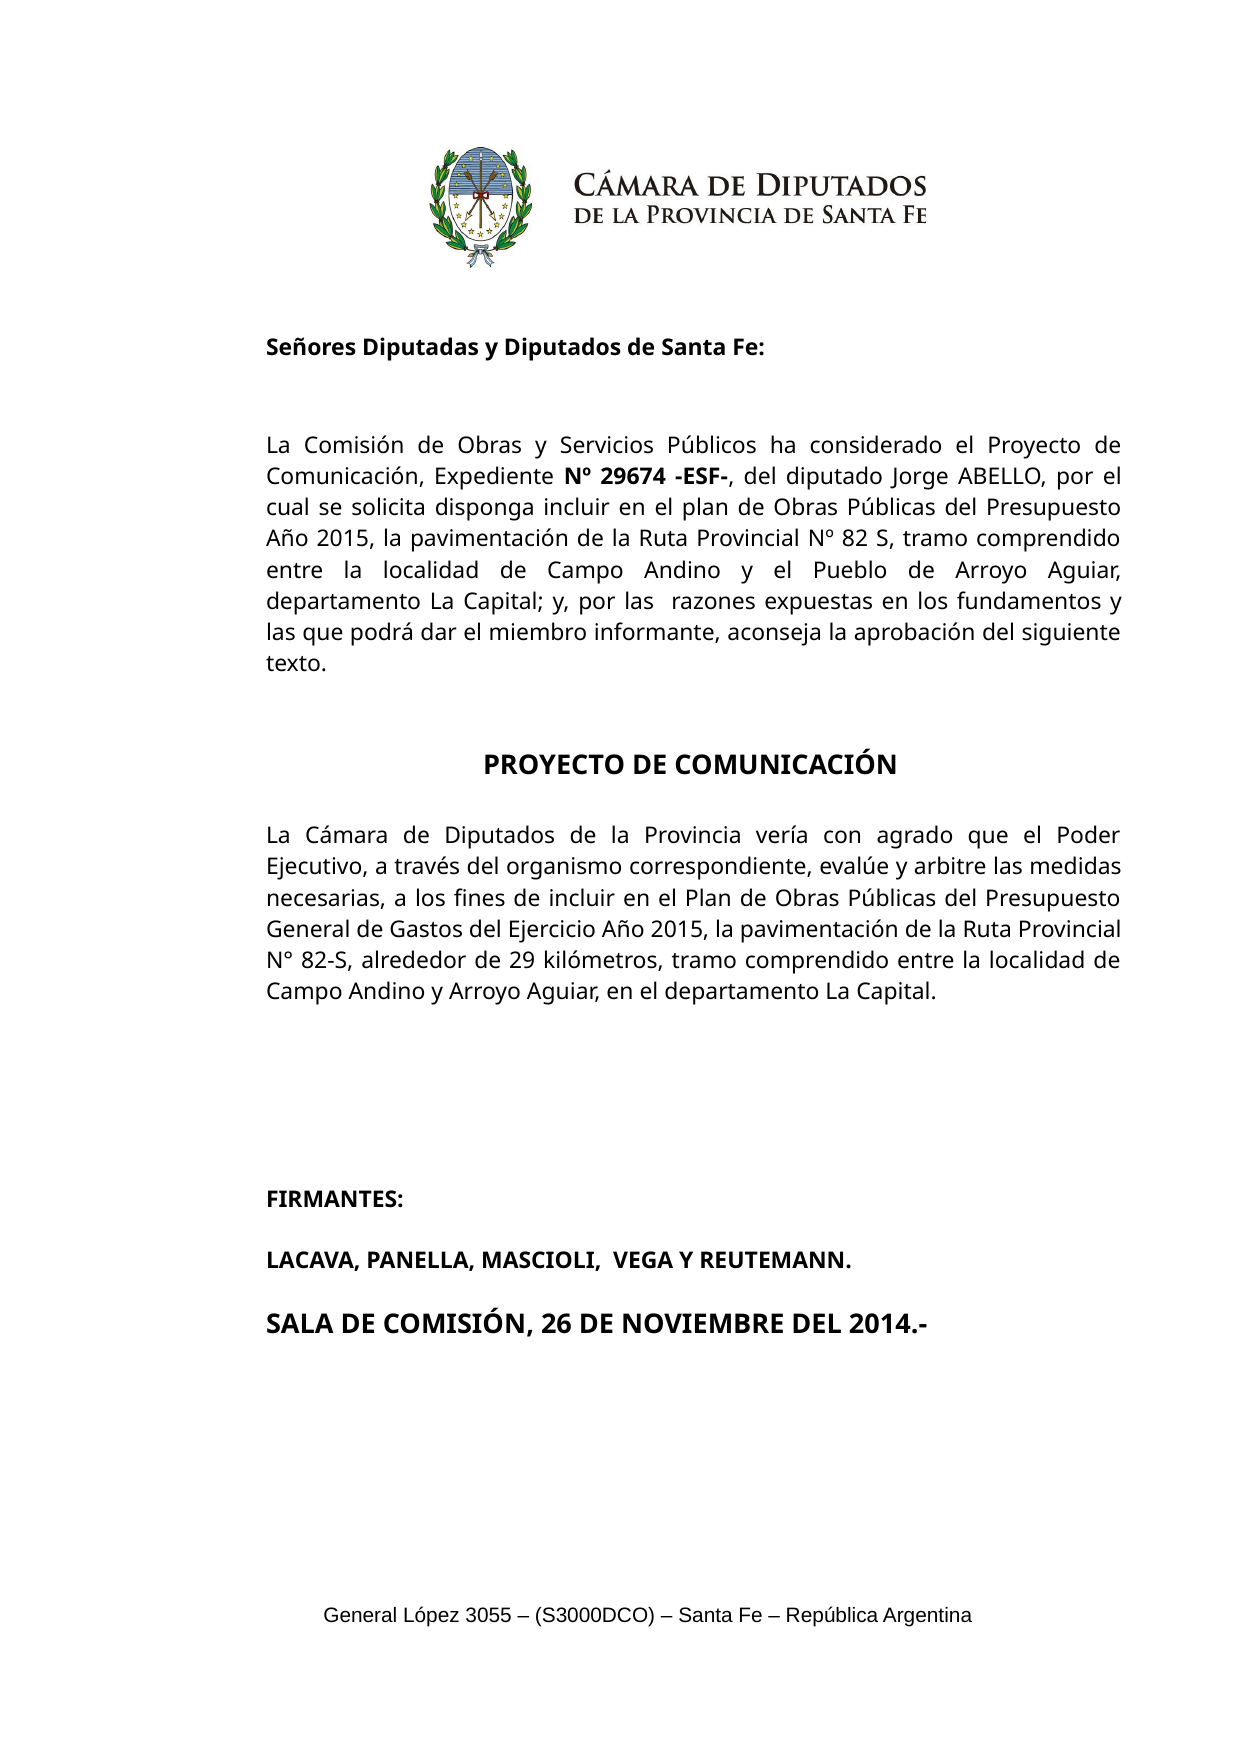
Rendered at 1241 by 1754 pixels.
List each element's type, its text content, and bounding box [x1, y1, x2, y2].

text Señores Diputadas y Diputados de Santa Fe: [266, 331, 1122, 362]
text La Comisión de Obras y Servicios Públicos ha considerado el Proyecto de Comunicación, Expediente Nº 29674 -ESF-, del diputado Jorge ABELLO, por el cual se solicita disponga incluir en el plan de Obras Públicas del Presupuesto Año 2015, la pavimentación de la Ruta Provincial Nº 82 S, tramo comprendido entre la localidad de Campo Andino y el Pueblo de Arroyo Aguiar, departamento La Capital; y, por las razones expuestas en los fundamentos y las que podrá dar el miembro informante, aconseja la aprobación del siguiente texto. [266, 429, 1122, 679]
text SALA DE COMISIÓN, 26 DE NOVIEMBRE DEL 2014.- [266, 1304, 1122, 1341]
picture [429, 147, 927, 272]
text La Cámara de Diputados de la Provincia vería con agrado que el Poder Ejecutivo, a través del organismo correspondiente, evalúe y arbitre las medidas necesarias, a los fines de incluir en el Plan de Obras Públicas del Presupuesto General de Gastos del Ejercicio Año 2015, la pavimentación de la Ruta Provincial N° 82-S, alrededor de 29 kilómetros, tramo comprendido entre la localidad de Campo Andino y Arroyo Aguiar, en el departamento La Capital. [266, 819, 1122, 1007]
text FIRMANTES: [266, 1183, 1122, 1214]
text PROYECTO DE COMUNICACIÓN [266, 745, 1122, 782]
text LACAVA, PANELLA, MASCIOLI, VEGA Y REUTEMANN. [266, 1244, 1122, 1275]
